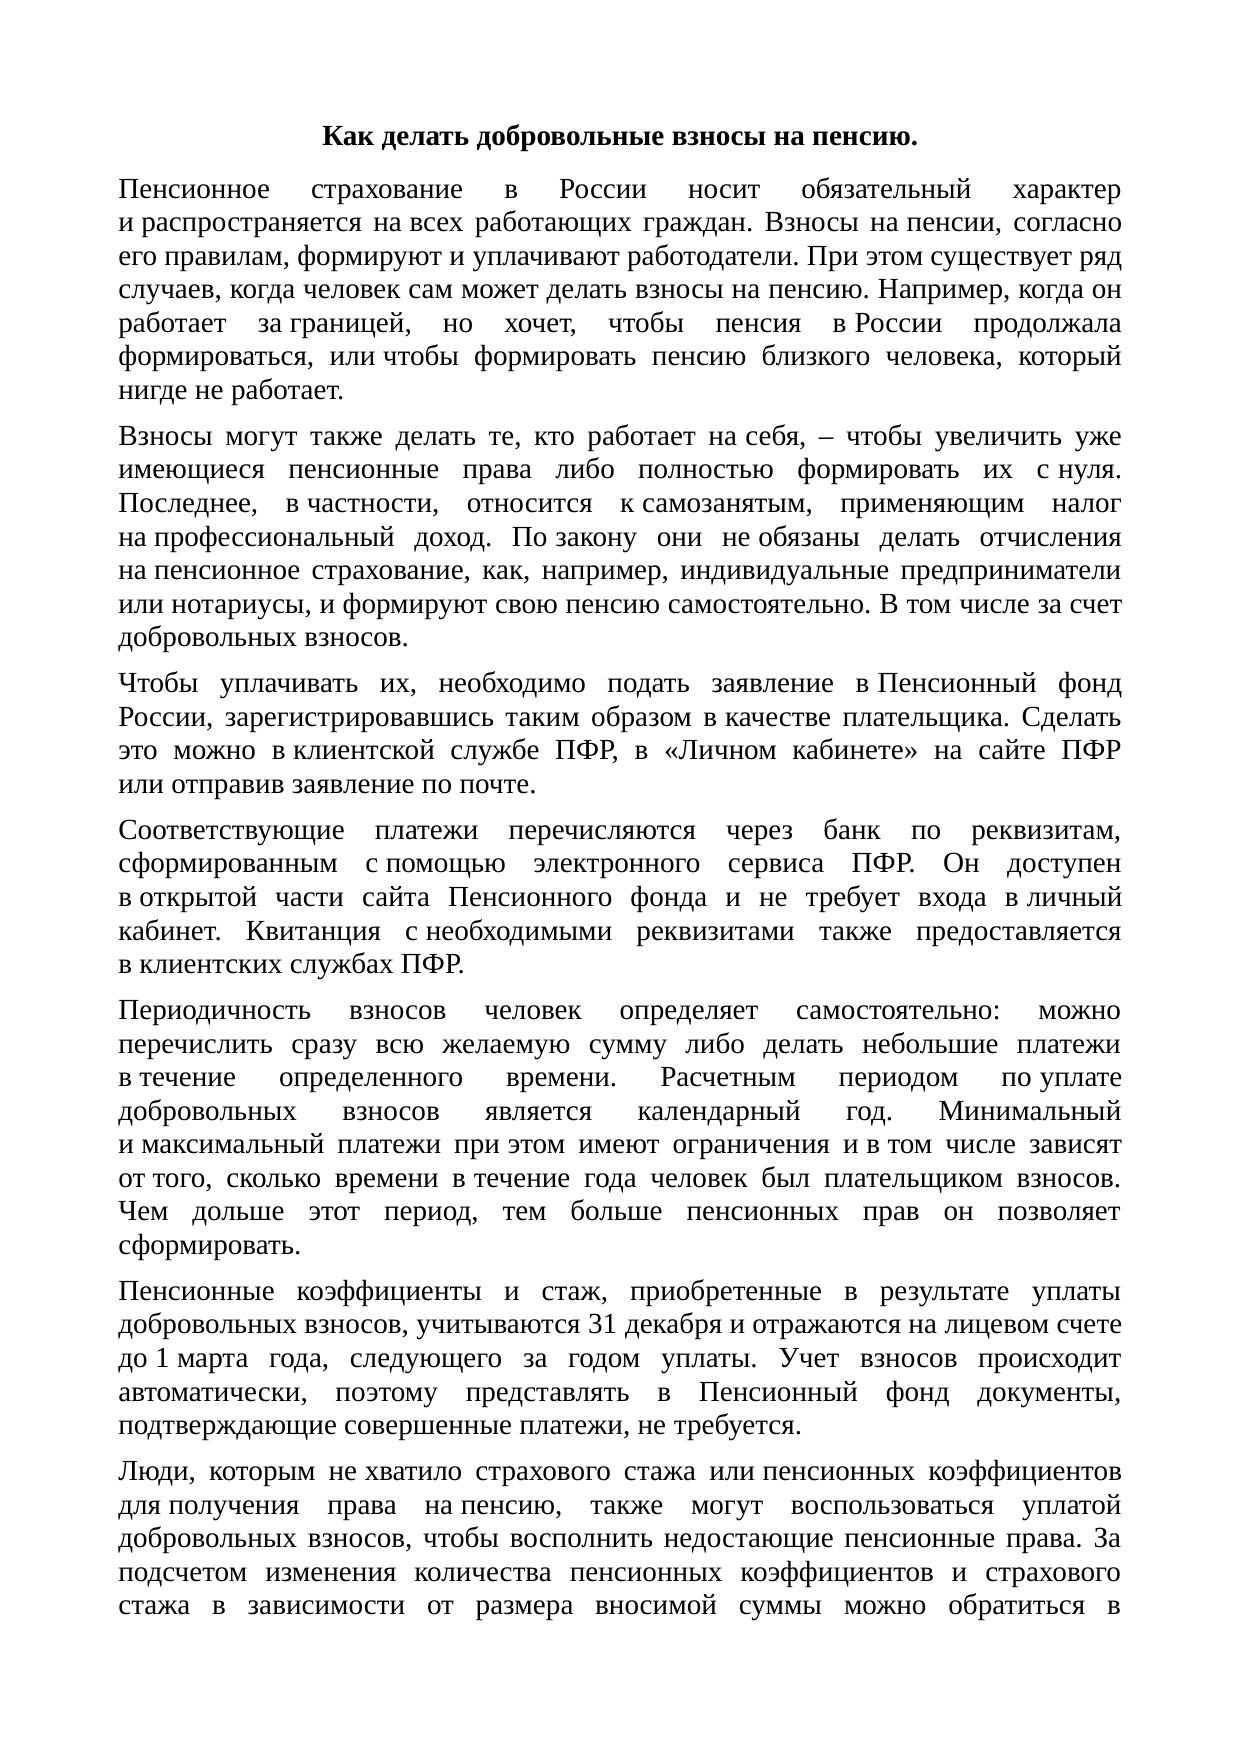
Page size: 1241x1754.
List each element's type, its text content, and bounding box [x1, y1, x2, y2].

text Люди, которым не хватило страхового стажа или пенсионных коэффициентов для получения права на пенсию, также могут воспользоваться уплатой добровольных взносов, чтобы восполнить недостающие пенсионные права. За подсчетом изменения количества пенсионных коэффициентов и страхового стажа в зависимости от размера вносимой суммы можно обратиться в [118, 1453, 1122, 1621]
text Пенсионное страхование в России носит обязательный характер и распространяется на всех работающих граждан. Взносы на пенсии, согласно его правилам, формируют и уплачивают работодатели. При этом существует ряд случаев, когда человек сам может делать взносы на пенсию. Например, когда он работает за границей, но хочет, чтобы пенсия в России продолжала формироваться, или чтобы формировать пенсию близкого человека, который нигде не работает. [118, 171, 1122, 406]
subtitle Как делать добровольные взносы на пенсию. [118, 118, 1122, 152]
text Пенсионные коэффициенты и стаж, приобретенные в результате уплаты добровольных взносов, учитываются 31 декабря и отражаются на лицевом счете до 1 марта года, следующего за годом уплаты. Учет взносов происходит автоматически, поэтому представлять в Пенсионный фонд документы, подтверждающие совершенные платежи, не требуется. [118, 1273, 1122, 1441]
text Чтобы уплачивать их, необходимо подать заявление в Пенсионный фонд России, зарегистрировавшись таким образом в качестве плательщика. Сделать это можно в клиентской службе ПФР, в «Личном кабинете» на сайте ПФР или отправив заявление по почте. [118, 665, 1122, 799]
text Периодичность взносов человек определяет самостоятельно: можно перечислить сразу всю желаемую сумму либо делать небольшие платежи в течение определенного времени. Расчетным периодом по уплате добровольных взносов является календарный год. Минимальный и максимальный платежи при этом имеют ограничения и в том числе зависят от того, сколько времени в течение года человек был плательщиком взносов. Чем дольше этот период, тем больше пенсионных прав он позволяет сформировать. [118, 992, 1122, 1261]
text Соответствующие платежи перечисляются через банк по реквизитам, сформированным с помощью электронного сервиса ПФР. Он доступен в открытой части сайта Пенсионного фонда и не требует входа в личный кабинет. Квитанция с необходимыми реквизитами также предоставляется в клиентских службах ПФР. [118, 812, 1122, 980]
text Взносы могут также делать те, кто работает на себя, – чтобы увеличить уже имеющиеся пенсионные права либо полностью формировать их с нуля. Последнее, в частности, относится к самозанятым, применяющим налог на профессиональный доход. По закону они не обязаны делать отчисления на пенсионное страхование, как, например, индивидуальные предприниматели или нотариусы, и формируют свою пенсию самостоятельно. В том числе за счет добровольных взносов. [118, 418, 1122, 653]
